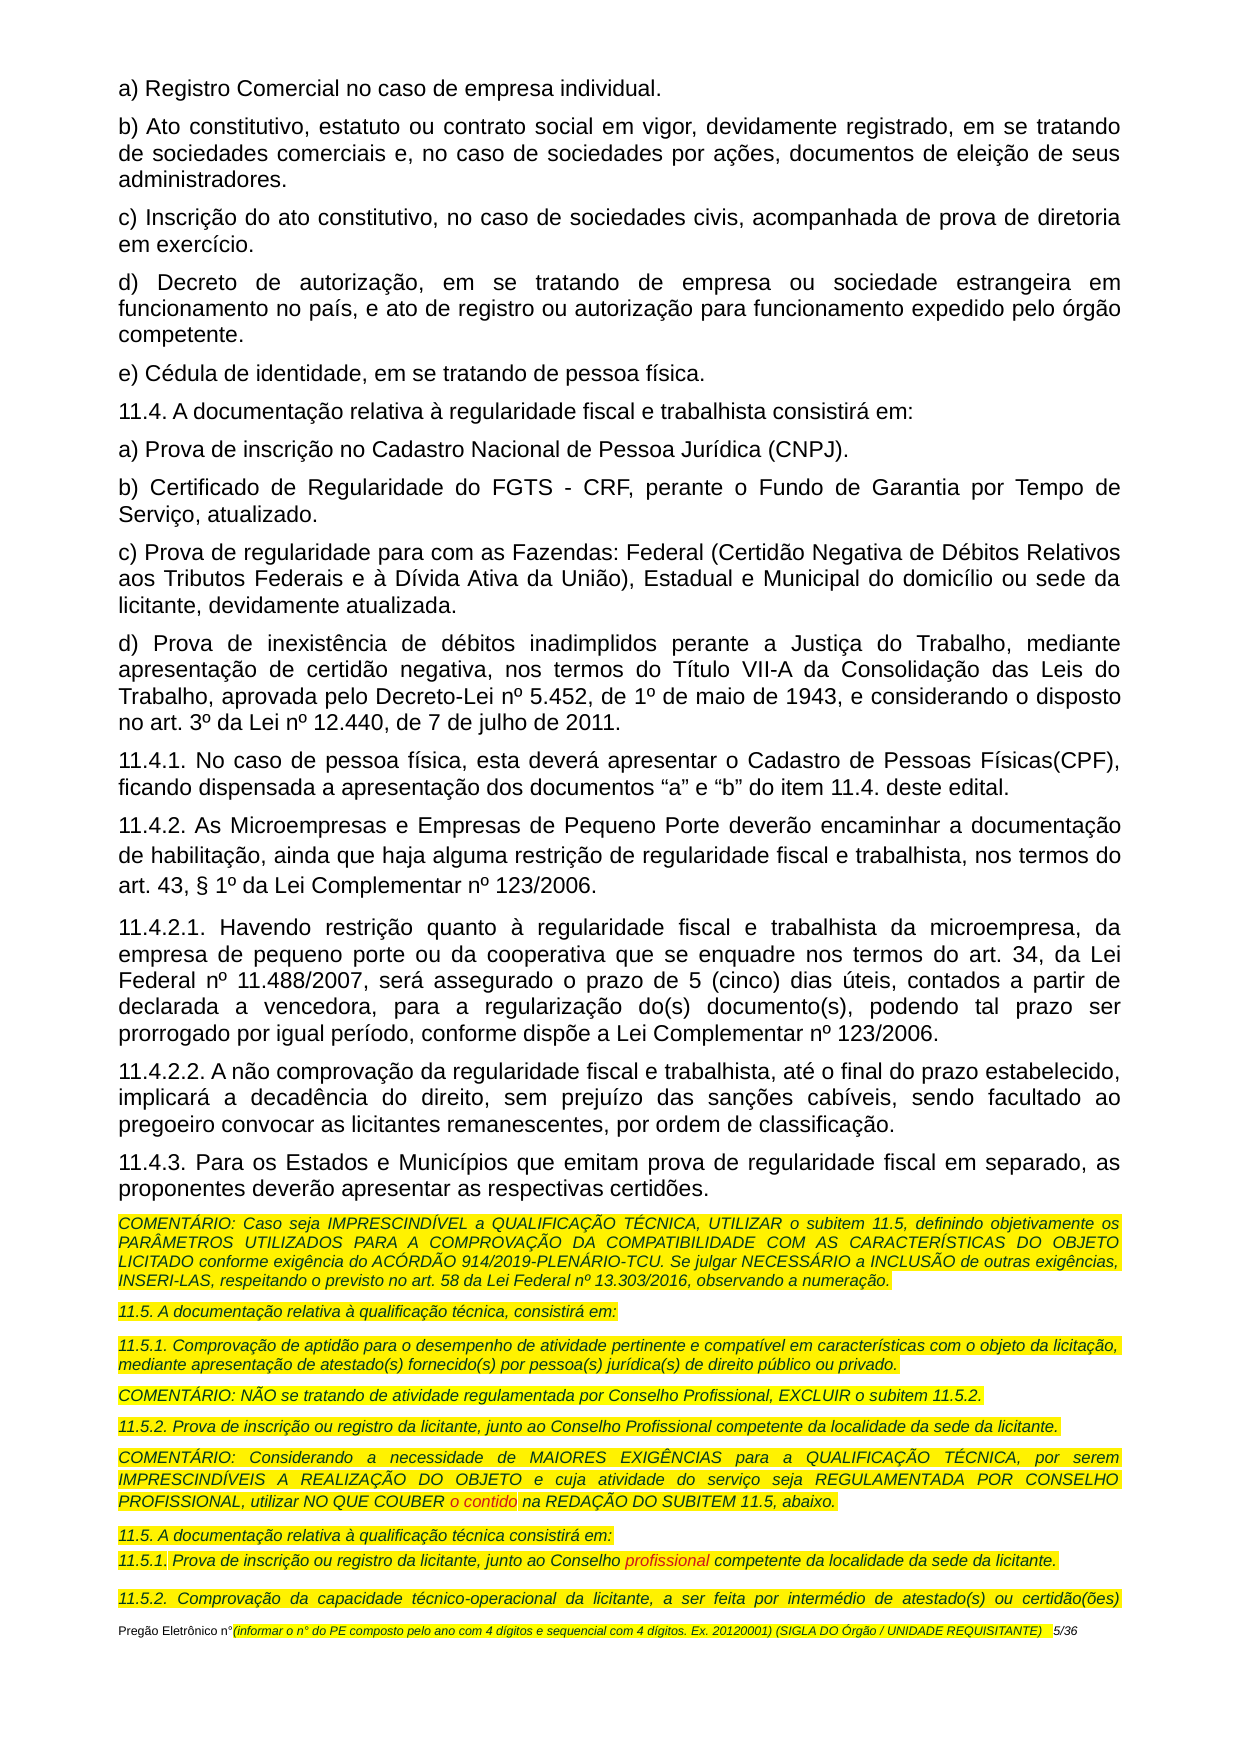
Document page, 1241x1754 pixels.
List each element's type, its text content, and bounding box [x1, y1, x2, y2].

text 11.5.1. Prova de inscrição ou registro da licitante, junto ao Conselho profissional competente da localidade da sede da licitante. [118, 1551, 1122, 1570]
text 11.4.3. Para os Estados e Municípios que emitam prova de regularidade fiscal em separado, as proponentes deverão apresentar as respectivas certidões. [118, 1149, 1122, 1202]
text 11.4.2.1. Havendo restrição quanto à regularidade fiscal e trabalhista da microempresa, da empresa de pequeno porte ou da cooperativa que se enquadre nos termos do art. 34, da Lei Federal nº 11.488/2007, será assegurado o prazo de 5 (cinco) dias úteis, contados a partir de declarada a vencedora, para a regularização do(s) documento(s), podendo tal prazo ser prorrogado por igual período, conforme dispõe a Lei Complementar nº 123/2006. [118, 914, 1122, 1046]
text c) Prova de regularidade para com as Fazendas: Federal (Certidão Negativa de Débitos Relativos aos Tributos Federais e à Dívida Ativa da União), Estadual e Municipal do domicílio ou sede da licitante, devidamente atualizada. [118, 539, 1122, 618]
text 11.4.2.2. A não comprovação da regularidade fiscal e trabalhista, até o final do prazo estabelecido, implicará a decadência do direito, sem prejuízo das sanções cabíveis, sendo facultado ao pregoeiro convocar as licitantes remanescentes, por ordem de classificação. [118, 1058, 1122, 1137]
text c) Inscrição do ato constitutivo, no caso de sociedades civis, acompanhada de prova de diretoria em exercício. [118, 204, 1122, 257]
text d) Prova de inexistência de débitos inadimplidos perante a Justiça do Trabalho, mediante apresentação de certidão negativa, nos termos do Título VII-A da Consolidação das Leis do Trabalho, aprovada pelo Decreto-Lei nº 5.452, de 1º de maio de 1943, e considerando o disposto no art. 3º da Lei nº 12.440, de 7 de julho de 2011. [118, 630, 1122, 735]
text 11.5. A documentação relativa à qualificação técnica consistirá em: [118, 1526, 1122, 1545]
text e) Cédula de identidade, em se tratando de pessoa física. [118, 360, 1122, 386]
text a) Registro Comercial no caso de empresa individual. [118, 75, 1122, 101]
text a) Prova de inscrição no Cadastro Nacional de Pessoa Jurídica (CNPJ). [118, 436, 1122, 462]
text 11.4. A documentação relativa à regularidade fiscal e trabalhista consistirá em: [118, 398, 1122, 424]
text COMENTÁRIO: NÃO se tratando de atividade regulamentada por Conselho Profissional, EXCLUIR o subitem 11.5.2. [118, 1386, 1122, 1405]
text 11.5.1. Comprovação de aptidão para o desempenho de atividade pertinente e compatível em características com o objeto da licitação, mediante apresentação de atestado(s) fornecido(s) por pessoa(s) jurídica(s) de direito público ou privado. [118, 1336, 1122, 1374]
text d) Decreto de autorização, em se tratando de empresa ou sociedade estrangeira em funcionamento no país, e ato de registro ou autorização para funcionamento expedido pelo órgão competente. [118, 269, 1122, 348]
text 11.5.2. Prova de inscrição ou registro da licitante, junto ao Conselho Profissional competente da localidade da sede da licitante. [118, 1417, 1122, 1436]
text b) Ato constitutivo, estatuto ou contrato social em vigor, devidamente registrado, em se tratando de sociedades comerciais e, no caso de sociedades por ações, documentos de eleição de seus administradores. [118, 113, 1122, 192]
text COMENTÁRIO: Considerando a necessidade de MAIORES EXIGÊNCIAS para a QUALIFICAÇÃO TÉCNICA, por serem IMPRESCINDÍVEIS A REALIZAÇÃO DO OBJETO e cuja atividade do serviço seja REGULAMENTADA POR CONSELHO PROFISSIONAL, utilizar NO QUE COUBER o contido na REDAÇÃO DO SUBITEM 11.5, abaixo. [118, 1448, 1122, 1511]
text COMENTÁRIO: Caso seja IMPRESCINDÍVEL a QUALIFICAÇÃO TÉCNICA, UTILIZAR o subitem 11.5, definindo objetivamente os PARÂMETROS UTILIZADOS PARA A COMPROVAÇÃO DA COMPATIBILIDADE COM AS CARACTERÍSTICAS DO OBJETO LICITADO conforme exigência do ACÓRDÃO 914/2019-PLENÁRIO-TCU. Se julgar NECESSÁRIO a INCLUSÃO de outras exigências, INSERI-LAS, respeitando o previsto no art. 58 da Lei Federal nº 13.303/2016, observando a numeração. [118, 1213, 1122, 1290]
text 11.5.2. Comprovação da capacidade técnico-operacional da licitante, a ser feita por intermédio de atestado(s) ou certidão(ões) [118, 1589, 1122, 1608]
text 11.5. A documentação relativa à qualificação técnica, consistirá em: [118, 1302, 1122, 1321]
text b) Certificado de Regularidade do FGTS - CRF, perante o Fundo de Garantia por Tempo de Serviço, atualizado. [118, 474, 1122, 527]
list 11.4.2. As Microempresas e Empresas de Pequeno Porte deverão encaminhar a documentação de habilitação, ainda que haja alguma restrição de regularidade fiscal e trabalhista, nos termos do art. 43, § 1º da Lei Complementar nº 123/2006. [118, 812, 1122, 898]
text 11.4.1. No caso de pessoa física, esta deverá apresentar o Cadastro de Pessoas Físicas(CPF), ficando dispensada a apresentação dos documentos “a” e “b” do item 11.4. deste edital. [118, 747, 1122, 800]
